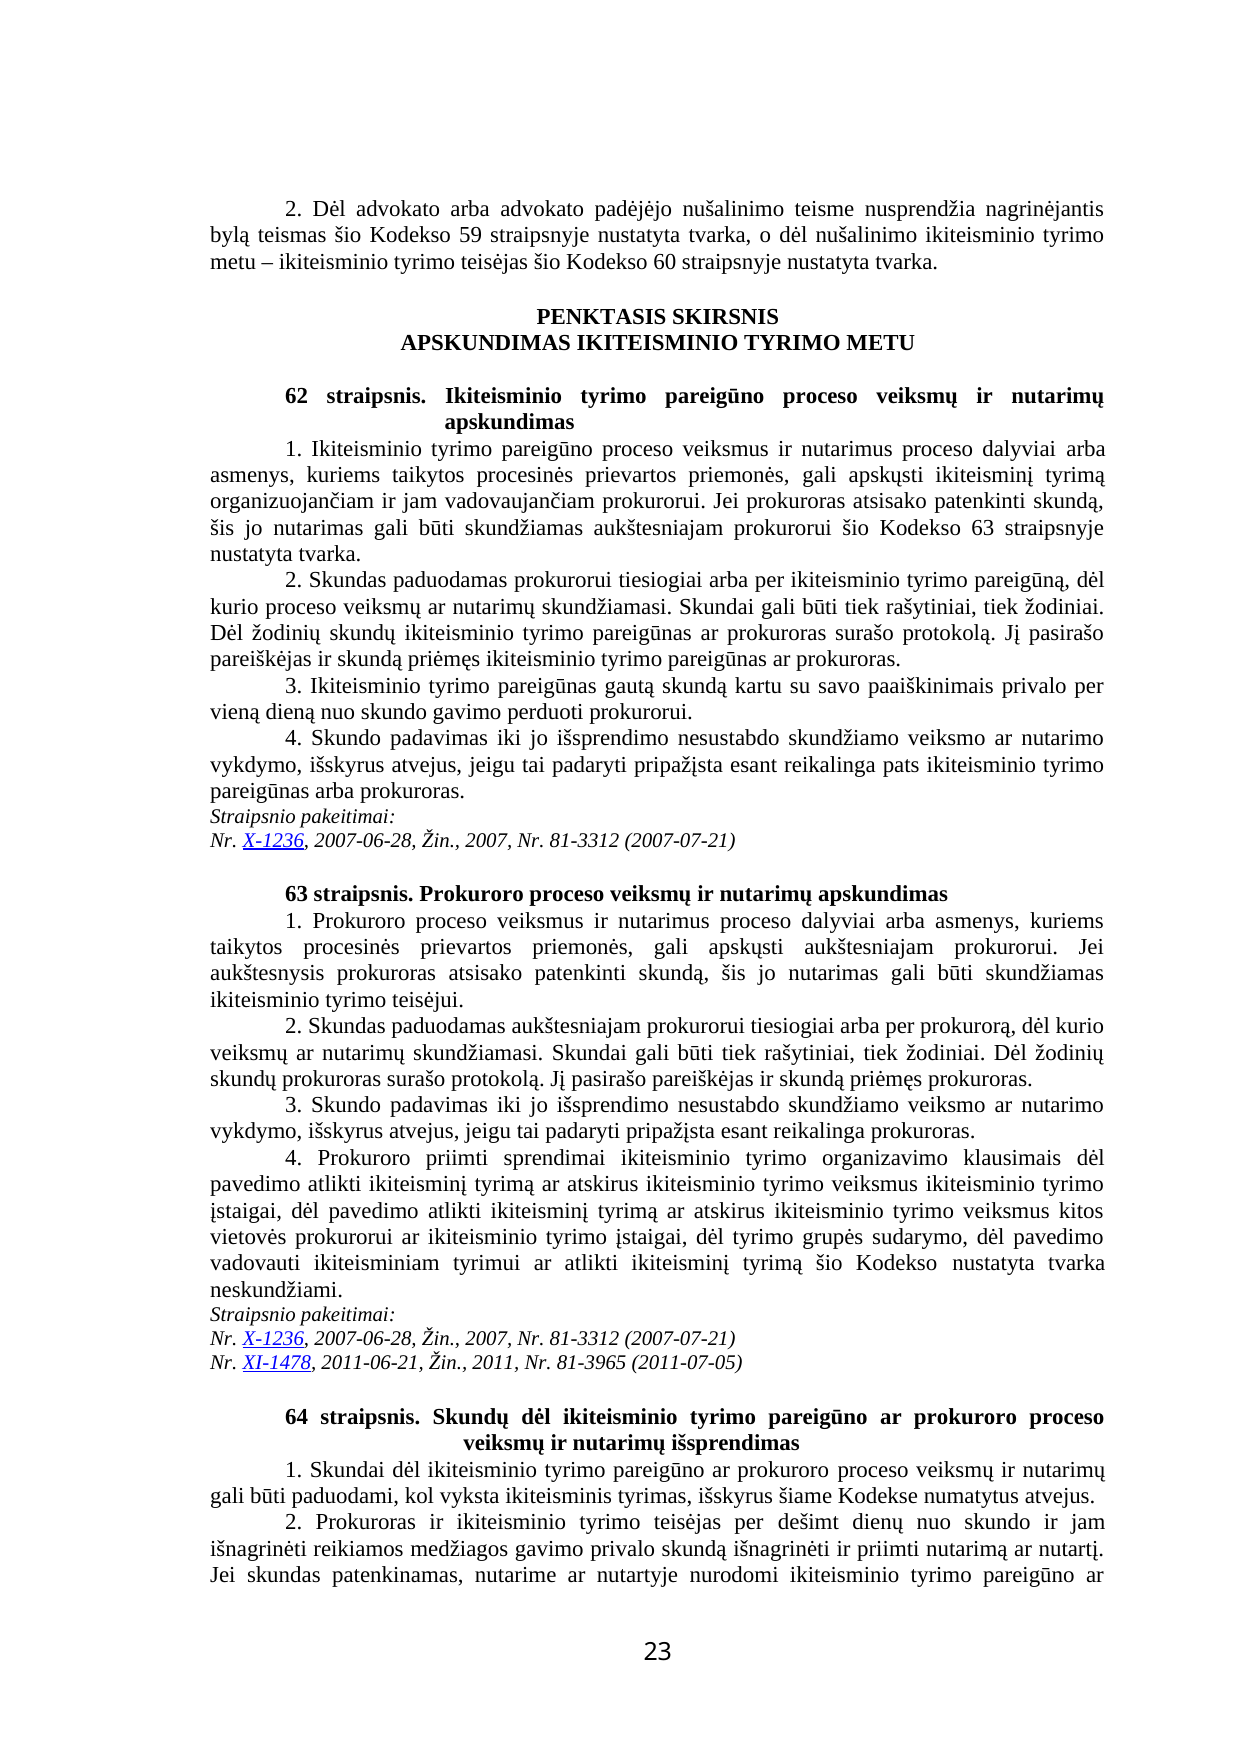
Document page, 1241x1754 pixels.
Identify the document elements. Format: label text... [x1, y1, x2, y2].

text 2. Prokuroras ir ikiteisminio tyrimo teisėjas per dešimt dienų nuo skundo ir jam išnagrinėti reikiamos medžiagos gavimo privalo skundą išnagrinėti ir priimti nutarimą ar nutartį. Jei skundas patenkinamas, nutarime ar nutartyje nurodomi ikiteisminio tyrimo pareigūno ar [210, 1508, 1106, 1587]
text 2. Skundas paduodamas aukštesniajam prokurorui tiesiogiai arba per prokurorą, dėl kurio veiksmų ar nutarimų skundžiamasi. Skundai gali būti tiek rašytiniai, tiek žodiniai. Dėl žodinių skundų prokuroras surašo protokolą. Jį pasirašo pareiškėjas ir skundą priėmęs prokuroras. [210, 1012, 1106, 1091]
text 2. Skundas paduodamas prokurorui tiesiogiai arba per ikiteisminio tyrimo pareigūną, dėl kurio proceso veiksmų ar nutarimų skundžiamasi. Skundai gali būti tiek rašytiniai, tiek žodiniai. Dėl žodinių skundų ikiteisminio tyrimo pareigūnas ar prokuroras surašo protokolą. Jį pasirašo pareiškėjas ir skundą priėmęs ikiteisminio tyrimo pareigūnas ar prokuroras. [210, 566, 1106, 672]
text 2. Dėl advokato arba advokato padėjėjo nušalinimo teisme nusprendžia nagrinėjantis bylą teismas šio Kodekso 59 straipsnyje nustatyta tvarka, o dėl nušalinimo ikiteisminio tyrimo metu – ikiteisminio tyrimo teisėjas šio Kodekso 60 straipsnyje nustatyta tvarka. [210, 195, 1106, 274]
text 1. Skundai dėl ikiteisminio tyrimo pareigūno ar prokuroro proceso veiksmų ir nutarimų gali būti paduodami, kol vyksta ikiteisminis tyrimas, išskyrus šiame Kodekse numatytus atvejus. [210, 1456, 1106, 1508]
text 63 straipsnis. Prokuroro proceso veiksmų ir nutarimų apskundimas [210, 880, 1106, 907]
text 3. Ikiteisminio tyrimo pareigūnas gautą skundą kartu su savo paaiškinimais privalo per vieną dieną nuo skundo gavimo perduoti prokurorui. [210, 672, 1106, 724]
text 3. Skundo padavimas iki jo išsprendimo nesustabdo skundžiamo veiksmo ar nutarimo vykdymo, išskyrus atvejus, jeigu tai padaryti pripažįsta esant reikalinga prokuroras. [210, 1091, 1106, 1144]
text 4. Prokuroro priimti sprendimai ikiteisminio tyrimo organizavimo klausimais dėl pavedimo atlikti ikiteisminį tyrimą ar atskirus ikiteisminio tyrimo veiksmus ikiteisminio tyrimo įstaigai, dėl pavedimo atlikti ikiteisminį tyrimą ar atskirus ikiteisminio tyrimo veiksmus kitos vietovės prokurorui ar ikiteisminio tyrimo įstaigai, dėl tyrimo grupės sudarymo, dėl pavedimo vadovauti ikiteisminiam tyrimui ar atlikti ikiteisminį tyrimą šio Kodekso nustatyta tvarka neskundžiami. [210, 1144, 1106, 1302]
text Nr. XI-1478, 2011-06-21, Žin., 2011, Nr. 81-3965 (2011-07-05) [210, 1350, 1106, 1374]
text Straipsnio pakeitimai: [210, 1302, 1106, 1326]
text PENKTASIS SKIRSNIS [210, 303, 1106, 329]
text Nr. X-1236, 2007-06-28, Žin., 2007, Nr. 81-3312 (2007-07-21) [210, 828, 1106, 852]
text 64 straipsnis. Skundų dėl ikiteisminio tyrimo pareigūno ar prokuroro proceso veiksmų ir nutarimų išsprendimas [285, 1403, 1106, 1456]
text Apskundimas ikiteisminio tyrimo metu [210, 329, 1106, 356]
text 4. Skundo padavimas iki jo išsprendimo nesustabdo skundžiamo veiksmo ar nutarimo vykdymo, išskyrus atvejus, jeigu tai padaryti pripažįsta esant reikalinga pats ikiteisminio tyrimo pareigūnas arba prokuroras. [210, 724, 1106, 803]
text Nr. X-1236, 2007-06-28, Žin., 2007, Nr. 81-3312 (2007-07-21) [210, 1326, 1106, 1350]
text Straipsnio pakeitimai: [210, 803, 1106, 828]
text 62 straipsnis. Ikiteisminio tyrimo pareigūno proceso veiksmų ir nutarimų apskundimas [285, 382, 1106, 434]
text 1. Prokuroro proceso veiksmus ir nutarimus proceso dalyviai arba asmenys, kuriems taikytos procesinės prievartos priemonės, gali apskųsti aukštesniajam prokurorui. Jei aukštesnysis prokuroras atsisako patenkinti skundą, šis jo nutarimas gali būti skundžiamas ikiteisminio tyrimo teisėjui. [210, 907, 1106, 1012]
text 1. Ikiteisminio tyrimo pareigūno proceso veiksmus ir nutarimus proceso dalyviai arba asmenys, kuriems taikytos procesinės prievartos priemonės, gali apskųsti ikiteisminį tyrimą organizuojančiam ir jam vadovaujančiam prokurorui. Jei prokuroras atsisako patenkinti skundą, šis jo nutarimas gali būti skundžiamas aukštesniajam prokurorui šio Kodekso 63 straipsnyje nustatyta tvarka. [210, 434, 1106, 566]
